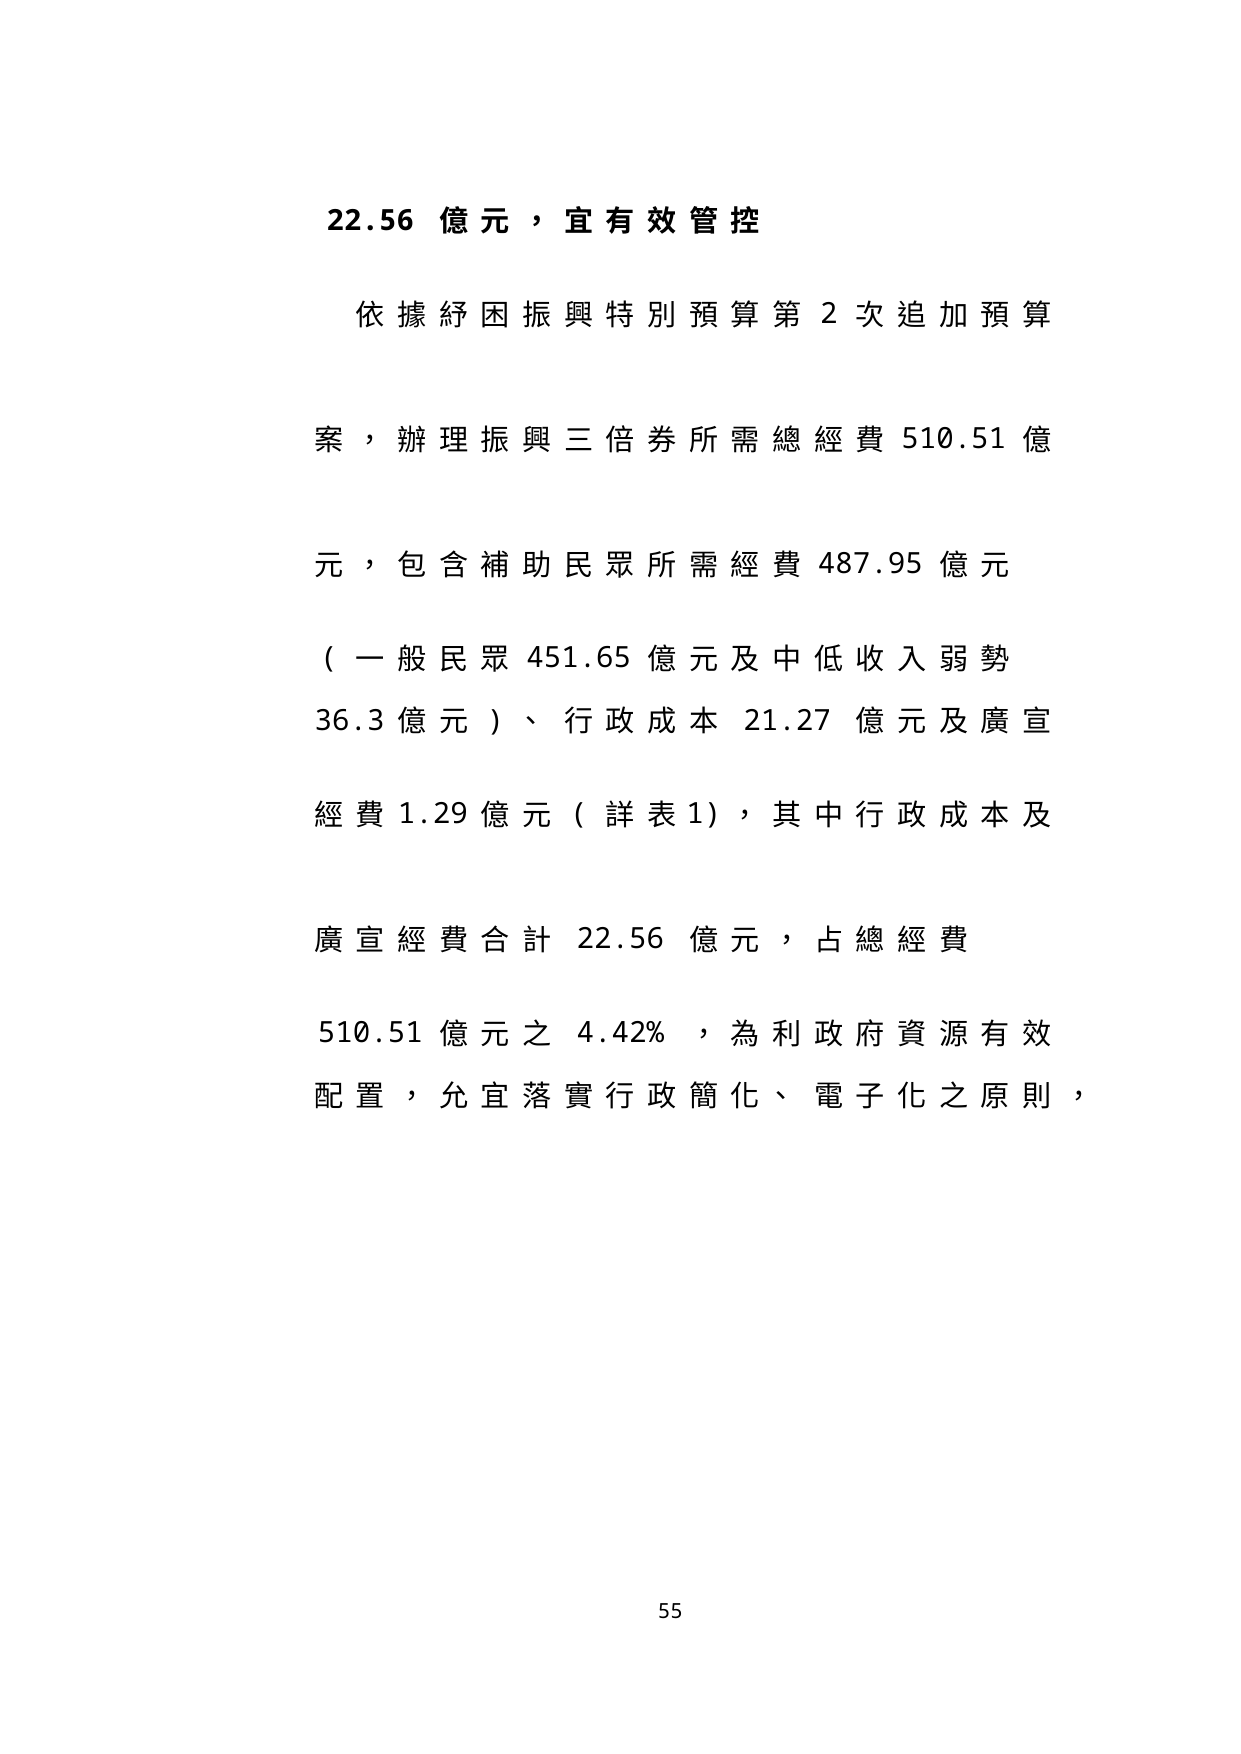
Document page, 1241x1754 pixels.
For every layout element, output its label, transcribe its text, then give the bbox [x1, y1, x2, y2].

text 依據紓困振興特別預算第2次追加預算案，辦理振興三倍券所需總經費510.51億元，包含補助民眾所需經費487.95億元(一般民眾451.65億元及中低收入弱勢36.3億元)、行政成本21.27億元及廣宣經費1.29億元(詳表1)，其中行政成本及廣宣經費合計22.56億元，占總經費510.51億元之4.42%，為利政府資源有效配置，允宜落實行政簡化、電子化之原則，有效管控相關行政作業成本。 [271, 240, 1058, 1115]
text 22.56億元，宜有效管控 [242, 177, 1058, 240]
